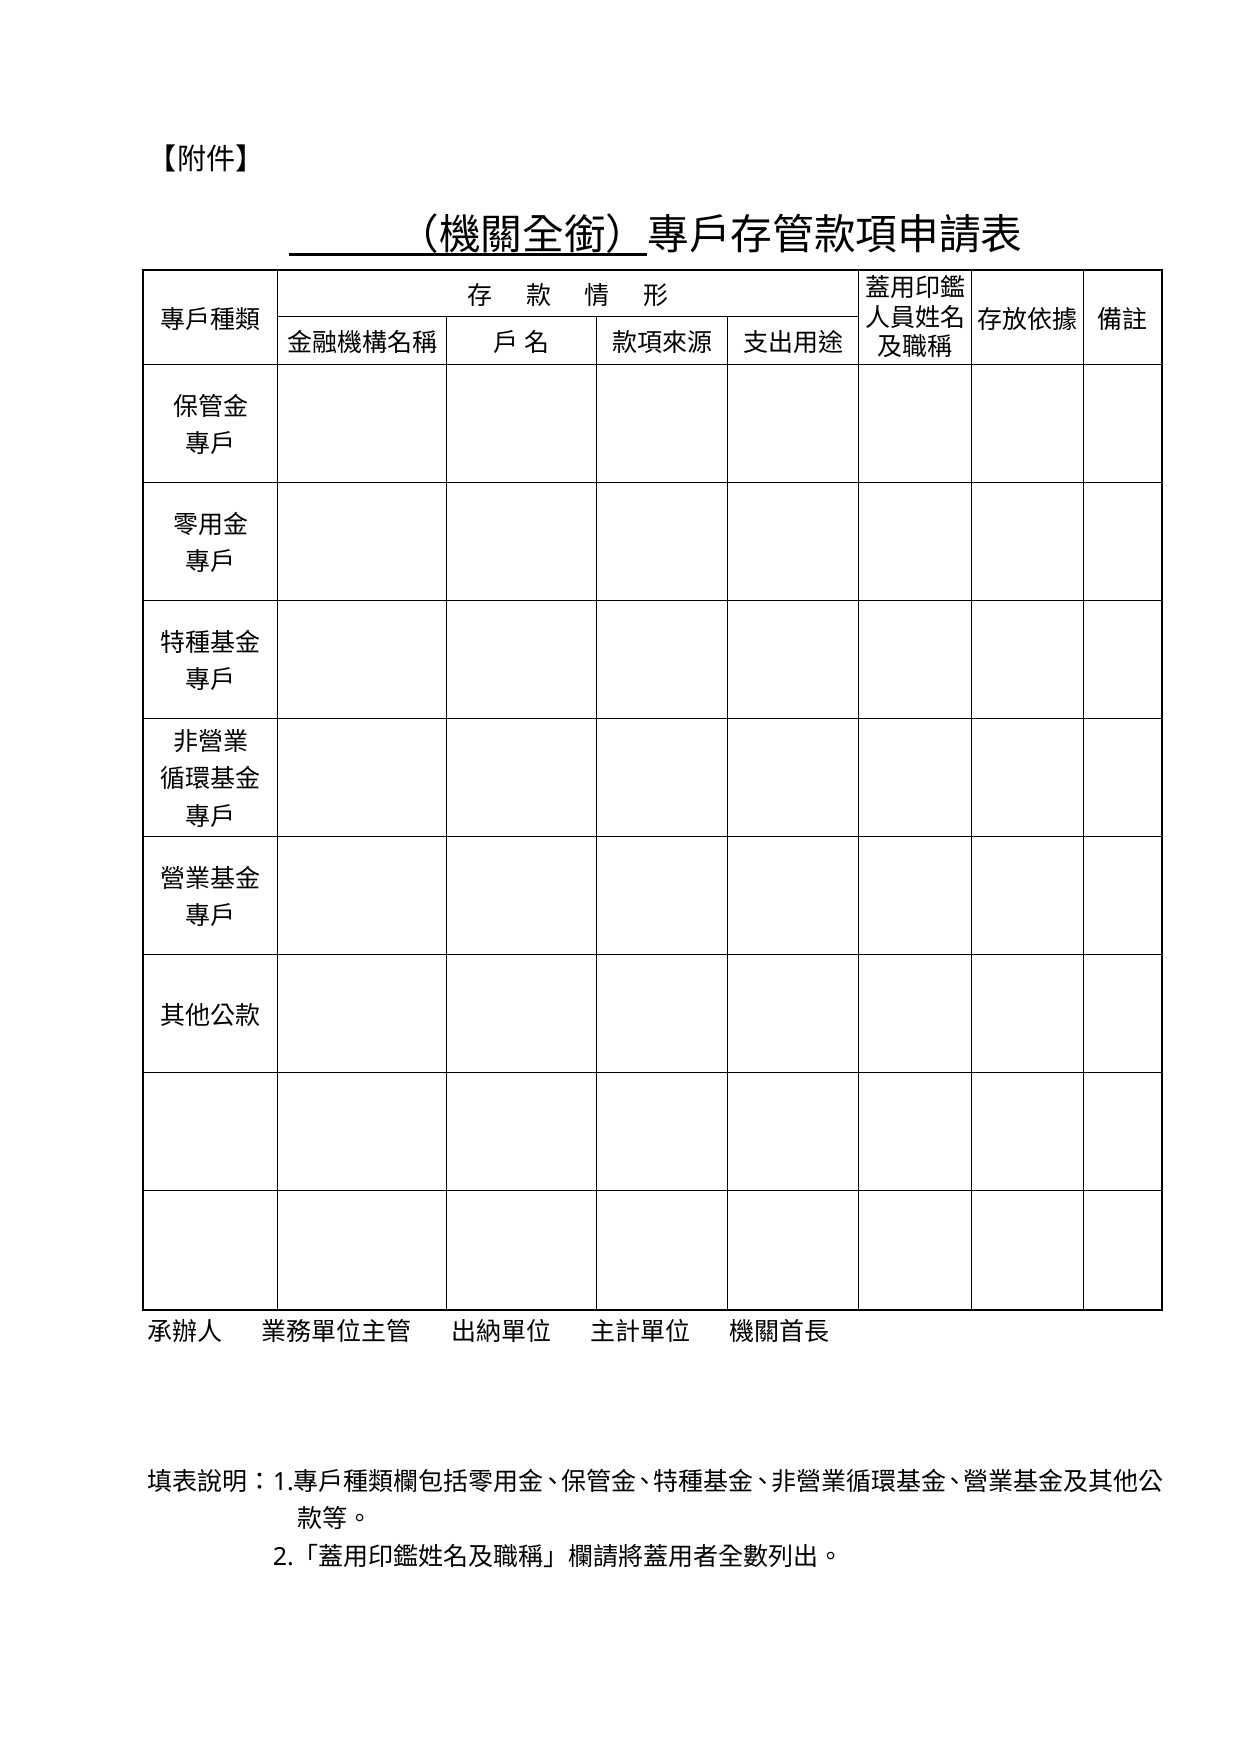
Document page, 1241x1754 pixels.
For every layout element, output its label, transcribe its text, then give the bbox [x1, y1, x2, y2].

table_cell 其他公款 [144, 955, 277, 1072]
table_cell [1084, 601, 1161, 718]
table_cell [728, 955, 858, 1072]
table_cell [597, 719, 727, 836]
table_cell 特種基金 專戶 [144, 601, 277, 718]
table_header 專戶種類 [144, 271, 277, 363]
table_cell [1084, 1191, 1161, 1308]
table_cell [447, 483, 596, 600]
table_cell 款項來源 [597, 317, 727, 363]
table_cell [144, 1191, 277, 1308]
table_cell [728, 719, 858, 836]
table_cell [597, 483, 727, 600]
table_cell [972, 1191, 1083, 1308]
table_cell [859, 483, 971, 600]
table_cell [859, 719, 971, 836]
table_header 備註 [1084, 271, 1161, 363]
text 填表說明：1.專戶種類欄包括零用金、保管金、特種基金、非營業循環基金、營業基金及其他公款等。 [148, 1461, 1163, 1536]
table_cell [447, 365, 596, 482]
table_cell [278, 955, 446, 1072]
table_cell [278, 1191, 446, 1308]
table_cell 戶 名 [447, 317, 596, 363]
table_cell [278, 601, 446, 718]
text 2.「蓋用印鑑姓名及職稱」欄請將蓋用者全數列出。 [148, 1536, 1163, 1573]
table_cell [278, 483, 446, 600]
table_cell [597, 1191, 727, 1308]
table_cell [728, 601, 858, 718]
table_cell 金融機構名稱 [278, 317, 446, 363]
table_header 蓋用印鑑人員姓名及職稱 [859, 271, 971, 363]
table_cell [859, 955, 971, 1072]
table_cell [597, 837, 727, 954]
table_header 存 款 情 形 [278, 271, 858, 316]
text 【附件】 [148, 119, 1163, 194]
table_cell [597, 365, 727, 482]
table_header 存放依據 [972, 271, 1083, 363]
table_cell [728, 1073, 858, 1190]
table_cell [1084, 483, 1161, 600]
table_cell [447, 955, 596, 1072]
table_cell [728, 1191, 858, 1308]
table_cell 非營業 循環基金 專戶 [144, 719, 277, 836]
table_cell [447, 601, 596, 718]
table_cell [1084, 719, 1161, 836]
table_cell [447, 719, 596, 836]
table_cell [447, 1073, 596, 1190]
table_cell [597, 601, 727, 718]
text （機關全銜）專戶存管款項申請表 [148, 194, 1163, 269]
table_cell 保管金 專戶 [144, 365, 277, 482]
table_cell [859, 837, 971, 954]
table_cell [972, 719, 1083, 836]
table_cell [972, 601, 1083, 718]
table_cell [597, 955, 727, 1072]
table_cell [972, 483, 1083, 600]
table_cell [728, 483, 858, 600]
table_cell 零用金 專戶 [144, 483, 277, 600]
table_cell [859, 1073, 971, 1190]
table_cell 營業基金 專戶 [144, 837, 277, 954]
table_cell [972, 955, 1083, 1072]
table_cell [728, 365, 858, 482]
table_cell [859, 1191, 971, 1308]
table_cell [859, 601, 971, 718]
table_cell [278, 1073, 446, 1190]
table_cell [1084, 365, 1161, 482]
table_cell [144, 1073, 277, 1190]
table_cell [447, 1191, 596, 1308]
table_cell [278, 837, 446, 954]
text 承辦人 業務單位主管 出納單位 主計單位 機關首長 [148, 1311, 1163, 1348]
table_cell [859, 365, 971, 482]
table_cell [972, 837, 1083, 954]
table_cell [278, 719, 446, 836]
table_cell [972, 365, 1083, 482]
table_cell [1084, 837, 1161, 954]
table_cell [972, 1073, 1083, 1190]
table_cell [1084, 1073, 1161, 1190]
table_cell [278, 365, 446, 482]
table_cell [597, 1073, 727, 1190]
table_cell [728, 837, 858, 954]
table_cell 支出用途 [728, 317, 858, 363]
table_cell [447, 837, 596, 954]
table_cell [1084, 955, 1161, 1072]
